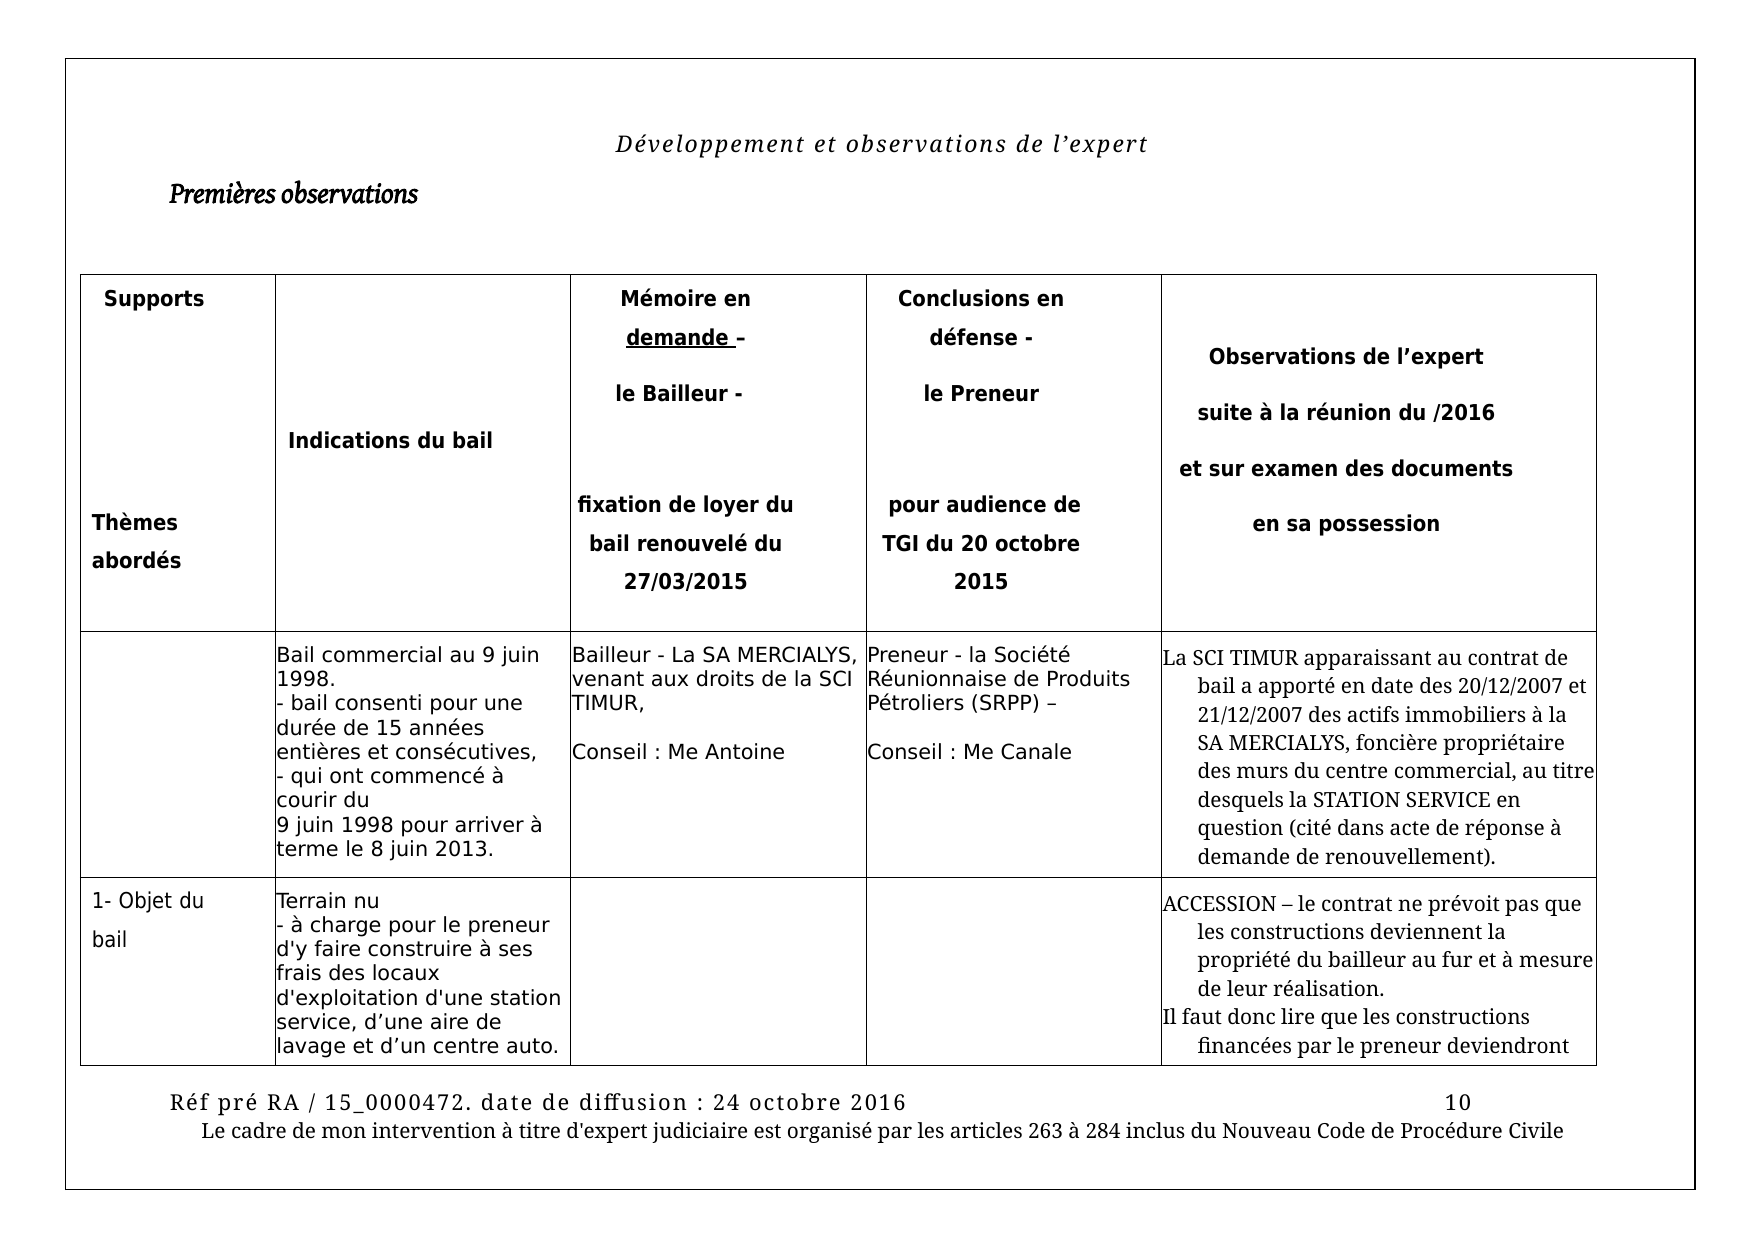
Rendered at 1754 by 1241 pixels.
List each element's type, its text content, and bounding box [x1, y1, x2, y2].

table_cell [81, 632, 275, 876]
table_cell Preneur - la Société Réunionnaise de Produits Pétroliers (SRPP) – Conseil : Me Canale [867, 632, 1161, 876]
table_header Indications du bail [276, 275, 570, 631]
table_header Conclusions en défense - le Preneur pour audience de TGI du 20 octobre 2015 [867, 275, 1161, 631]
table_cell ACCESSION – le contrat ne prévoit pas que les constructions deviennent la propriété du bailleur au fur et à mesure de leur réalisation. Il faut donc lire que les constructions financées par le preneur deviendront [1162, 878, 1596, 1065]
table_cell Terrain nu - à charge pour le preneur d'y faire construire à ses frais des locaux d'exploitation d'une station service, d’une aire de lavage et d’un centre auto. [276, 878, 570, 1065]
table_header Supports Thèmes abordés [81, 275, 275, 631]
table_header Observations de l’expert suite à la réunion du /2016 et sur examen des documents en sa possession [1162, 275, 1596, 631]
table_cell 1- Objet du bail [81, 878, 275, 1065]
table_cell Bailleur - La SA MERCIALYS, venant aux droits de la SCI TIMUR, Conseil : Me Antoine [571, 632, 866, 876]
table_cell [867, 878, 1161, 1065]
table_cell Bail commercial au 9 juin 1998. - bail consenti pour une durée de 15 années entières et consécutives, - qui ont commencé à courir du 9 juin 1998 pour arriver à terme le 8 juin 2013. [276, 632, 570, 876]
table_header Mémoire en demande – le Bailleur - fixation de loyer du bail renouvelé du 27/03/2015 [571, 275, 866, 631]
table_cell [571, 878, 866, 1065]
table_cell La SCI TIMUR apparaissant au contrat de bail a apporté en date des 20/12/2007 et 21/12/2007 des actifs immobiliers à la SA MERCIALYS, foncière propriétaire des murs du centre commercial, au titre desquels la STATION SERVICE en question (cité dans acte de réponse à demande de renouvellement). [1162, 632, 1596, 876]
subtitle Premières observations [169, 177, 1596, 210]
